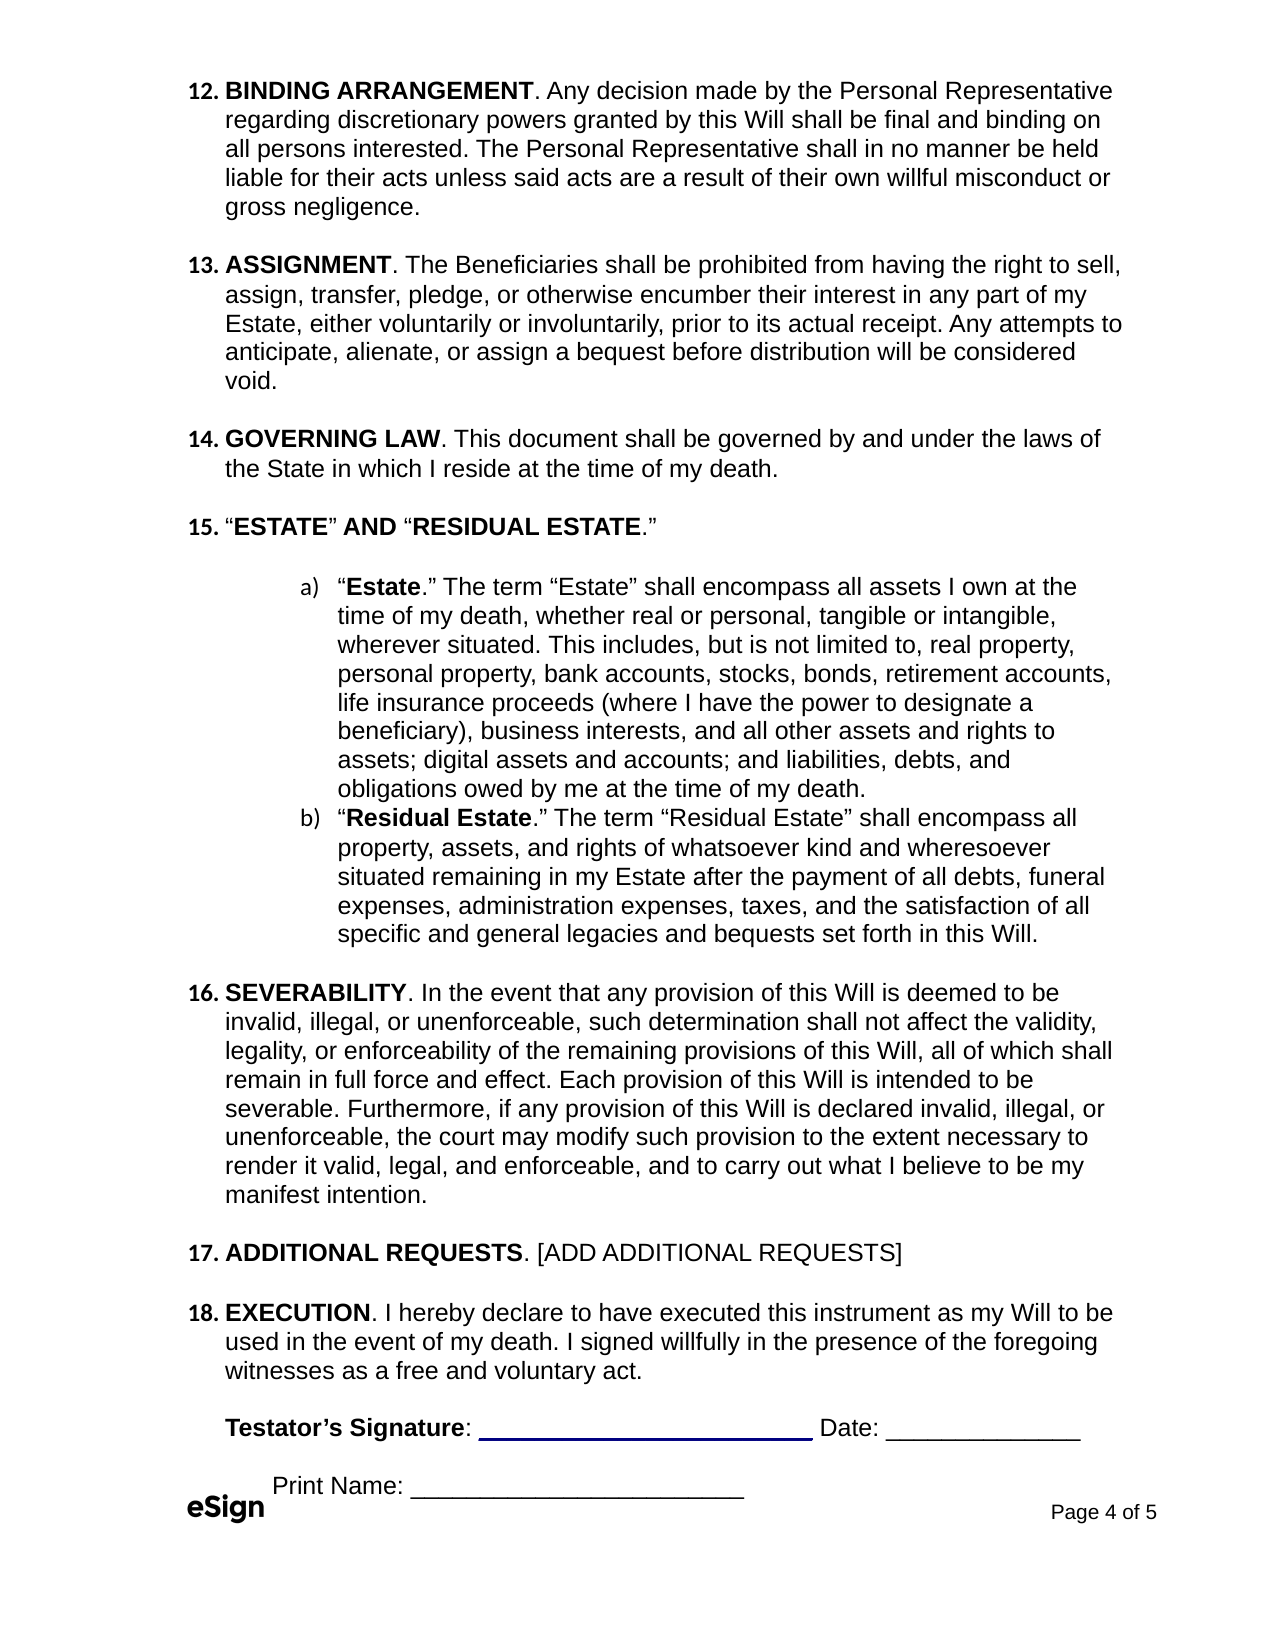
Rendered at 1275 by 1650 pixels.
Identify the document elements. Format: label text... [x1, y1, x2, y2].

list “Residual Estate.” The term “Residual Estate” shall encompass all property, assets, and rights of whatsoever kind and wheresoever situated remaining in my Estate after the payment of all debts, funeral expenses, administration expenses, taxes, and the satisfaction of all specific and general legacies and bequests set forth in this Will. [300, 803, 1125, 948]
list BINDING ARRANGEMENT. Any decision made by the Personal Representative regarding discretionary powers granted by this Will shall be final and binding on all persons interested. The Personal Representative shall in no manner be held liable for their acts unless said acts are a result of their own willful misconduct or gross negligence. [187, 75, 1125, 221]
list ADDITIONAL REQUESTS. [ADD ADDITIONAL REQUESTS] [187, 1237, 1125, 1268]
list EXECUTION. I hereby declare to have executed this instrument as my Will to be used in the event of my death. I signed willfully in the presence of the foregoing witnesses as a free and voluntary act. [187, 1297, 1125, 1385]
list GOVERNING LAW. This document shall be governed by and under the laws of the State in which I reside at the time of my death. [187, 423, 1125, 483]
text Testator’s Signature: ________________________ Date: ______________ [150, 1413, 1125, 1442]
list “Estate.” The term “Estate” shall encompass all assets I own at the time of my death, whether real or personal, tangible or intangible, wherever situated. This includes, but is not limited to, real property, personal property, bank accounts, stocks, bonds, retirement accounts, life insurance proceeds (where I have the power to designate a beneficiary), business interests, and all other assets and rights to assets; digital assets and accounts; and liabilities, debts, and obligations owed by me at the time of my death. [300, 571, 1125, 803]
list “ESTATE” AND “RESIDUAL ESTATE.” [187, 512, 1125, 542]
text Print Name: ________________________ [197, 1471, 1125, 1500]
list ASSIGNMENT. The Beneficiaries shall be prohibited from having the right to sell, assign, transfer, pledge, or otherwise encumber their interest in any part of my Estate, either voluntarily or involuntarily, prior to its actual receipt. Any attempts to anticipate, alienate, or assign a bequest before distribution will be considered void. [187, 249, 1125, 395]
list SEVERABILITY. In the event that any provision of this Will is deemed to be invalid, illegal, or unenforceable, such determination shall not affect the validity, legality, or enforceability of the remaining provisions of this Will, all of which shall remain in full force and effect. Each provision of this Will is intended to be severable. Furthermore, if any provision of this Will is declared invalid, illegal, or unenforceable, the court may modify such provision to the extent necessary to render it valid, legal, and enforceable, and to carry out what I believe to be my manifest intention. [187, 977, 1125, 1209]
